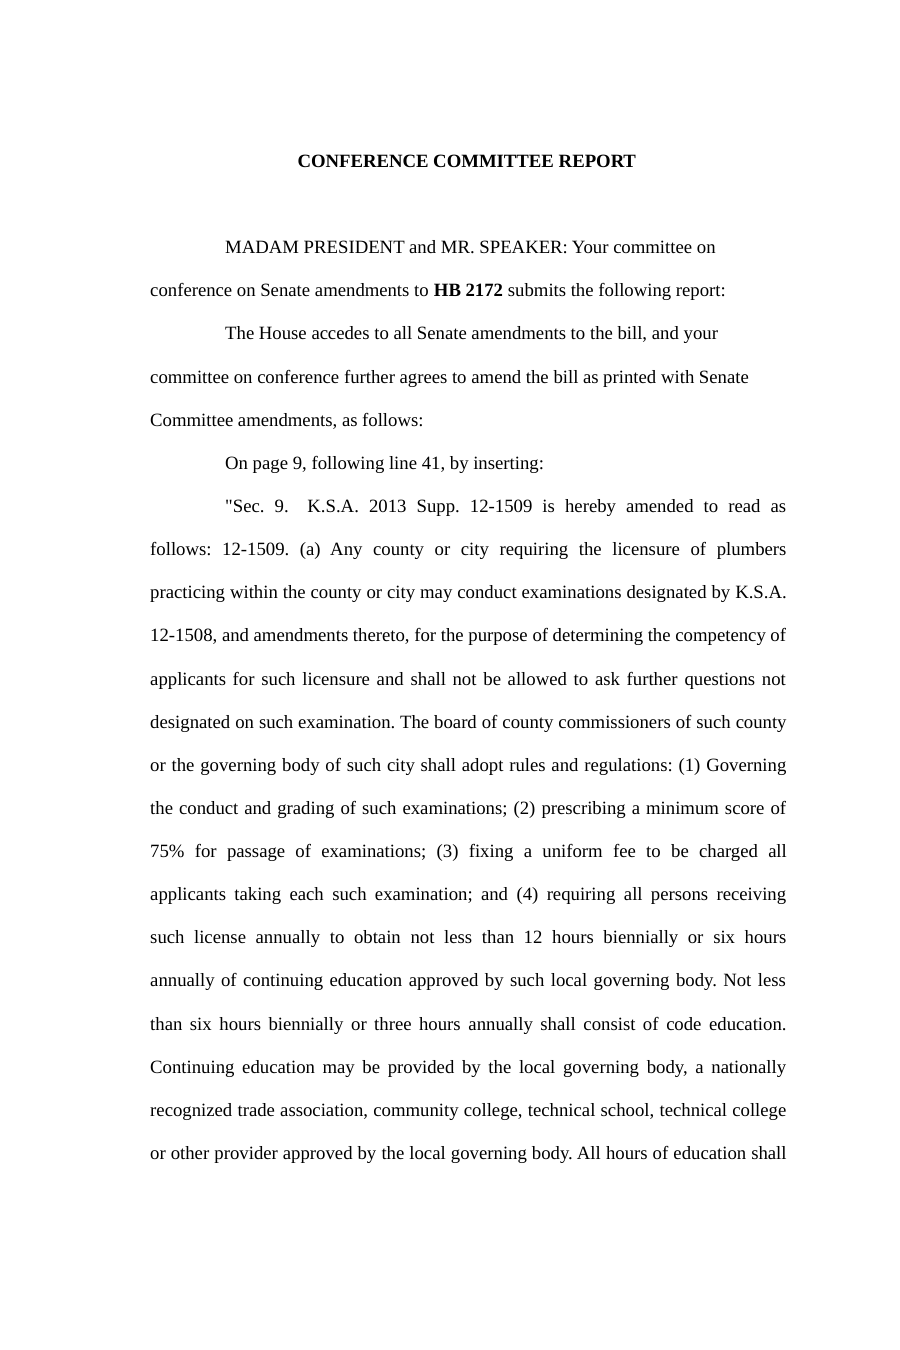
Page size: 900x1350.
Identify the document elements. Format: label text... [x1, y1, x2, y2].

text On page 9, following line 41, by inserting: [150, 452, 787, 473]
text CONFERENCE COMMITTEE REPORT [150, 150, 787, 172]
text MADAM PRESIDENT and MR. SPEAKER: Your committee on conference on Senate amendments to HB 2172 submits the following report: [150, 236, 787, 301]
text "Sec. 9. K.S.A. 2013 Supp. 12-1509 is hereby amended to read as follows: 12-1509. (a) Any county or city requiring the licensure of plumbers practicing within the county or city may conduct examinations designated by K.S.A. 12-1508, and amendments thereto, for the purpose of determining the competency of applicants for such licensure and shall not be allowed to ask further questions not designated on such examination. The board of county commissioners of such county or the governing body of such city shall adopt rules and regulations: (1) Governing the conduct and grading of such examinations; (2) prescribing a minimum score of 75% for passage of examinations; (3) fixing a uniform fee to be charged all applicants taking each such examination; and (4) requiring all persons receiving such license annually to obtain not less than 12 hours biennially or six hours annually of continuing education approved by such local governing body. Not less than six hours biennially or three hours annually shall consist of code education. Continuing education may be provided by the local governing body, a nationally recognized trade association, community college, technical school, technical college or other provider approved by the local governing body. All hours of education shall [150, 495, 787, 1163]
text The House accedes to all Senate amendments to the bill, and your committee on conference further agrees to amend the bill as printed with Senate Committee amendments, as follows: [150, 322, 787, 430]
